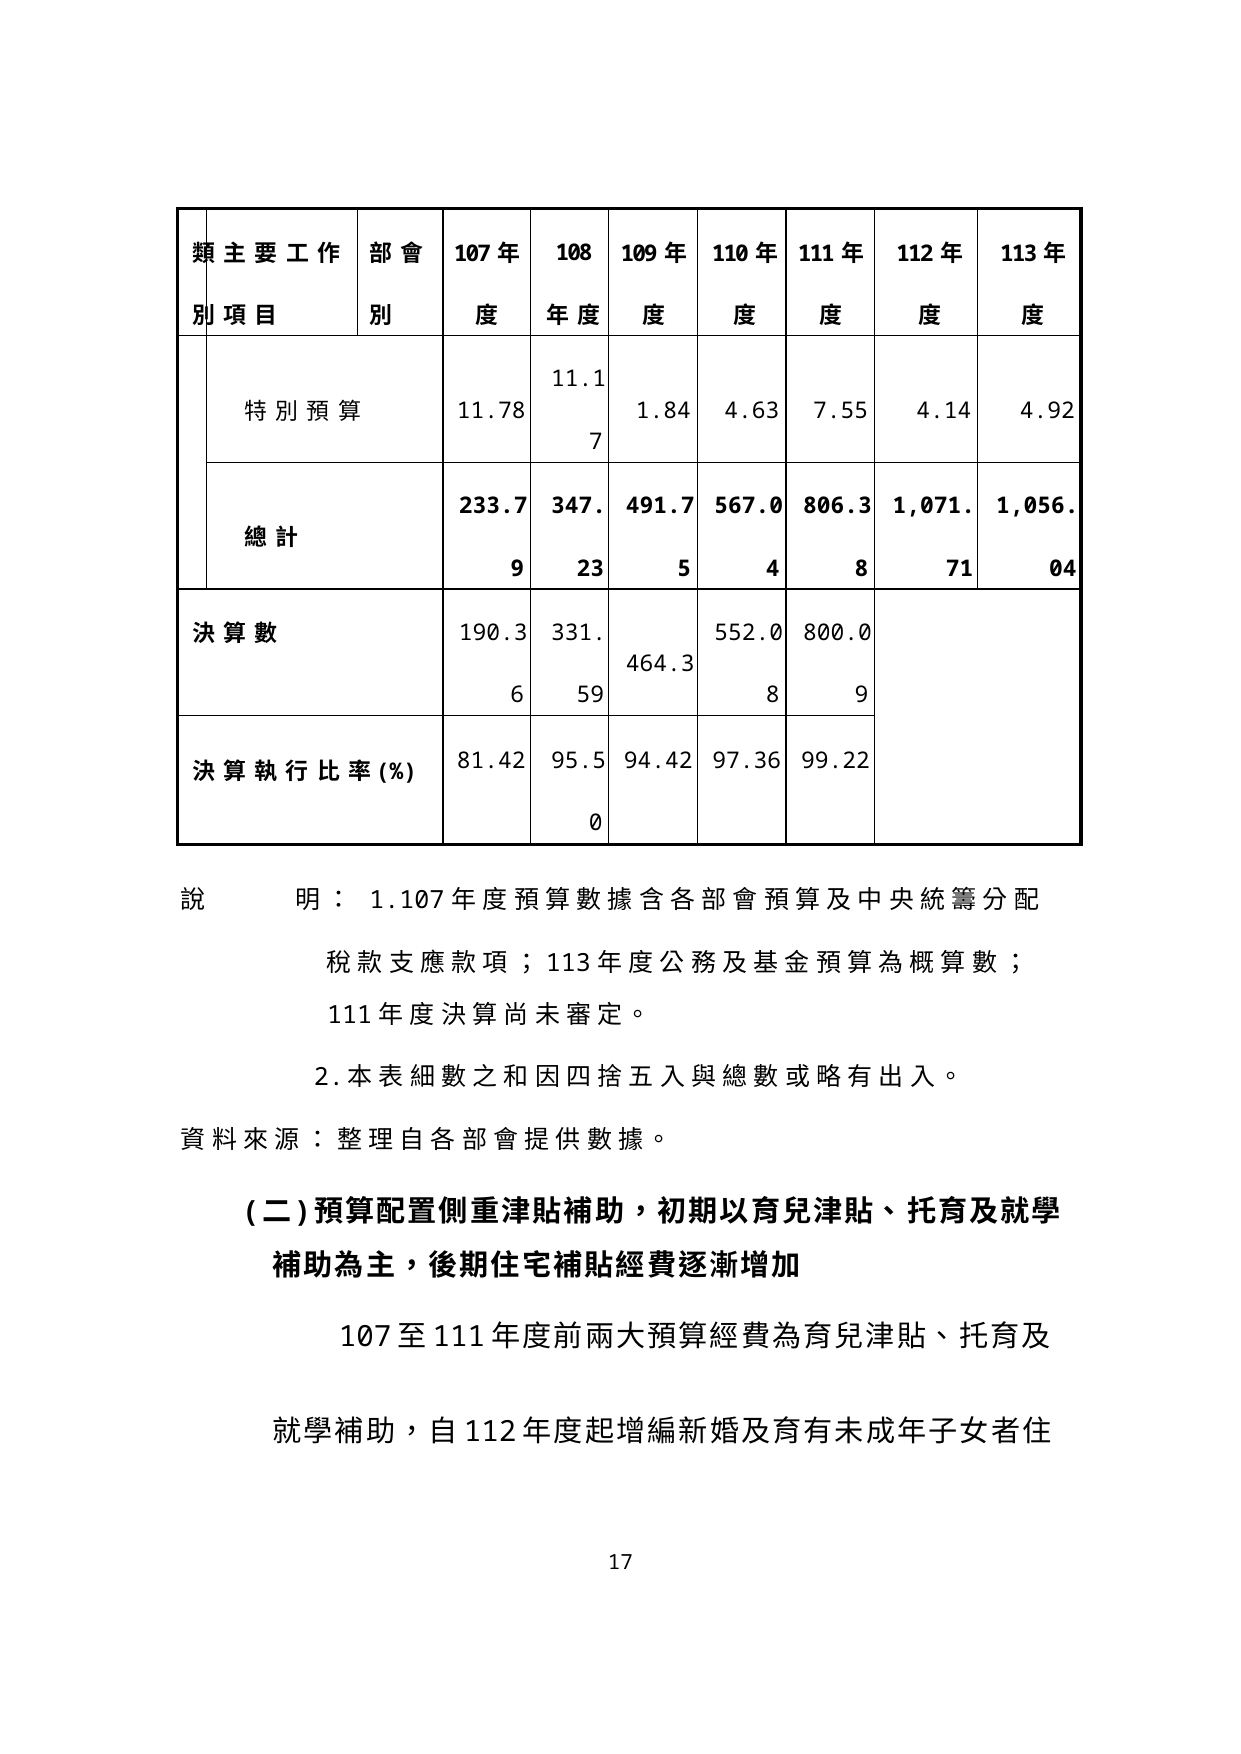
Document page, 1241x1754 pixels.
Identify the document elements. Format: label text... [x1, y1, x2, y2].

table_cell 總計 [207, 463, 442, 588]
table_header 113年度 [978, 210, 1079, 335]
table_header 108年度 [531, 210, 608, 335]
table_cell 347.23 [531, 463, 608, 588]
table_cell 97.36 [698, 716, 785, 843]
table_cell 81.42 [444, 716, 530, 843]
table_header 109年度 [609, 210, 697, 335]
table_cell 決算數 [179, 590, 442, 714]
table_cell 464.3 [609, 590, 697, 714]
text 2.本表細數之和因四捨五入與總數或略有出入。 [236, 1033, 1063, 1096]
table_cell 806.38 [787, 463, 874, 588]
table_cell 11.78 [444, 336, 530, 461]
table_cell 預 算 [179, 336, 206, 588]
table_header 110年度 [698, 210, 785, 335]
table_cell 94.42 [609, 716, 697, 843]
table_header 112年度 [875, 210, 977, 335]
table_cell 4.63 [698, 336, 785, 461]
table_cell 800.09 [787, 590, 874, 714]
table_cell 331.59 [531, 590, 608, 714]
table_cell 1,056.04 [978, 463, 1079, 588]
table_cell 11.17 [531, 336, 608, 461]
table_cell 決算執行比率(%) [179, 716, 442, 843]
table_cell 95.50 [531, 716, 608, 843]
table_cell 99.22 [787, 716, 874, 843]
table_header 主要工作項目 [207, 210, 357, 335]
table_cell 1,071.71 [875, 463, 977, 588]
table_cell 4.14 [875, 336, 977, 461]
table_header 部會別 [358, 210, 442, 335]
table_cell 特別預算 [207, 336, 442, 461]
text 107至111年度前兩大預算經費為育兒津貼、托育及就學補助，自112年度起增編新婚及育有未成年子女者住 [266, 1283, 1063, 1471]
table_cell 1.84 [609, 336, 697, 461]
table_cell 4.92 [978, 336, 1079, 461]
table_cell 552.08 [698, 590, 785, 714]
table_cell [875, 590, 1079, 843]
text 說 明：1.107年度預算數據含各部會預算及中央統籌分配稅款支應款項；113年度公務及基金預算為概算數；111年度決算尚未審定。 [174, 846, 1063, 1033]
table_header 107年度 [444, 210, 530, 335]
table_cell 7.55 [787, 336, 874, 461]
text (二)預算配置側重津貼補助，初期以育兒津貼、托育及就學補助為主，後期住宅補貼經費逐漸增加 [236, 1158, 1063, 1283]
table_cell 567.04 [698, 463, 785, 588]
table_cell 233.79 [444, 463, 530, 588]
table_cell 491.75 [609, 463, 697, 588]
table_header 類別 [179, 210, 206, 335]
table_header 111年度 [787, 210, 874, 335]
table_cell 190.36 [444, 590, 530, 714]
text 資料來源：整理自各部會提供數據。 [177, 1096, 1063, 1158]
